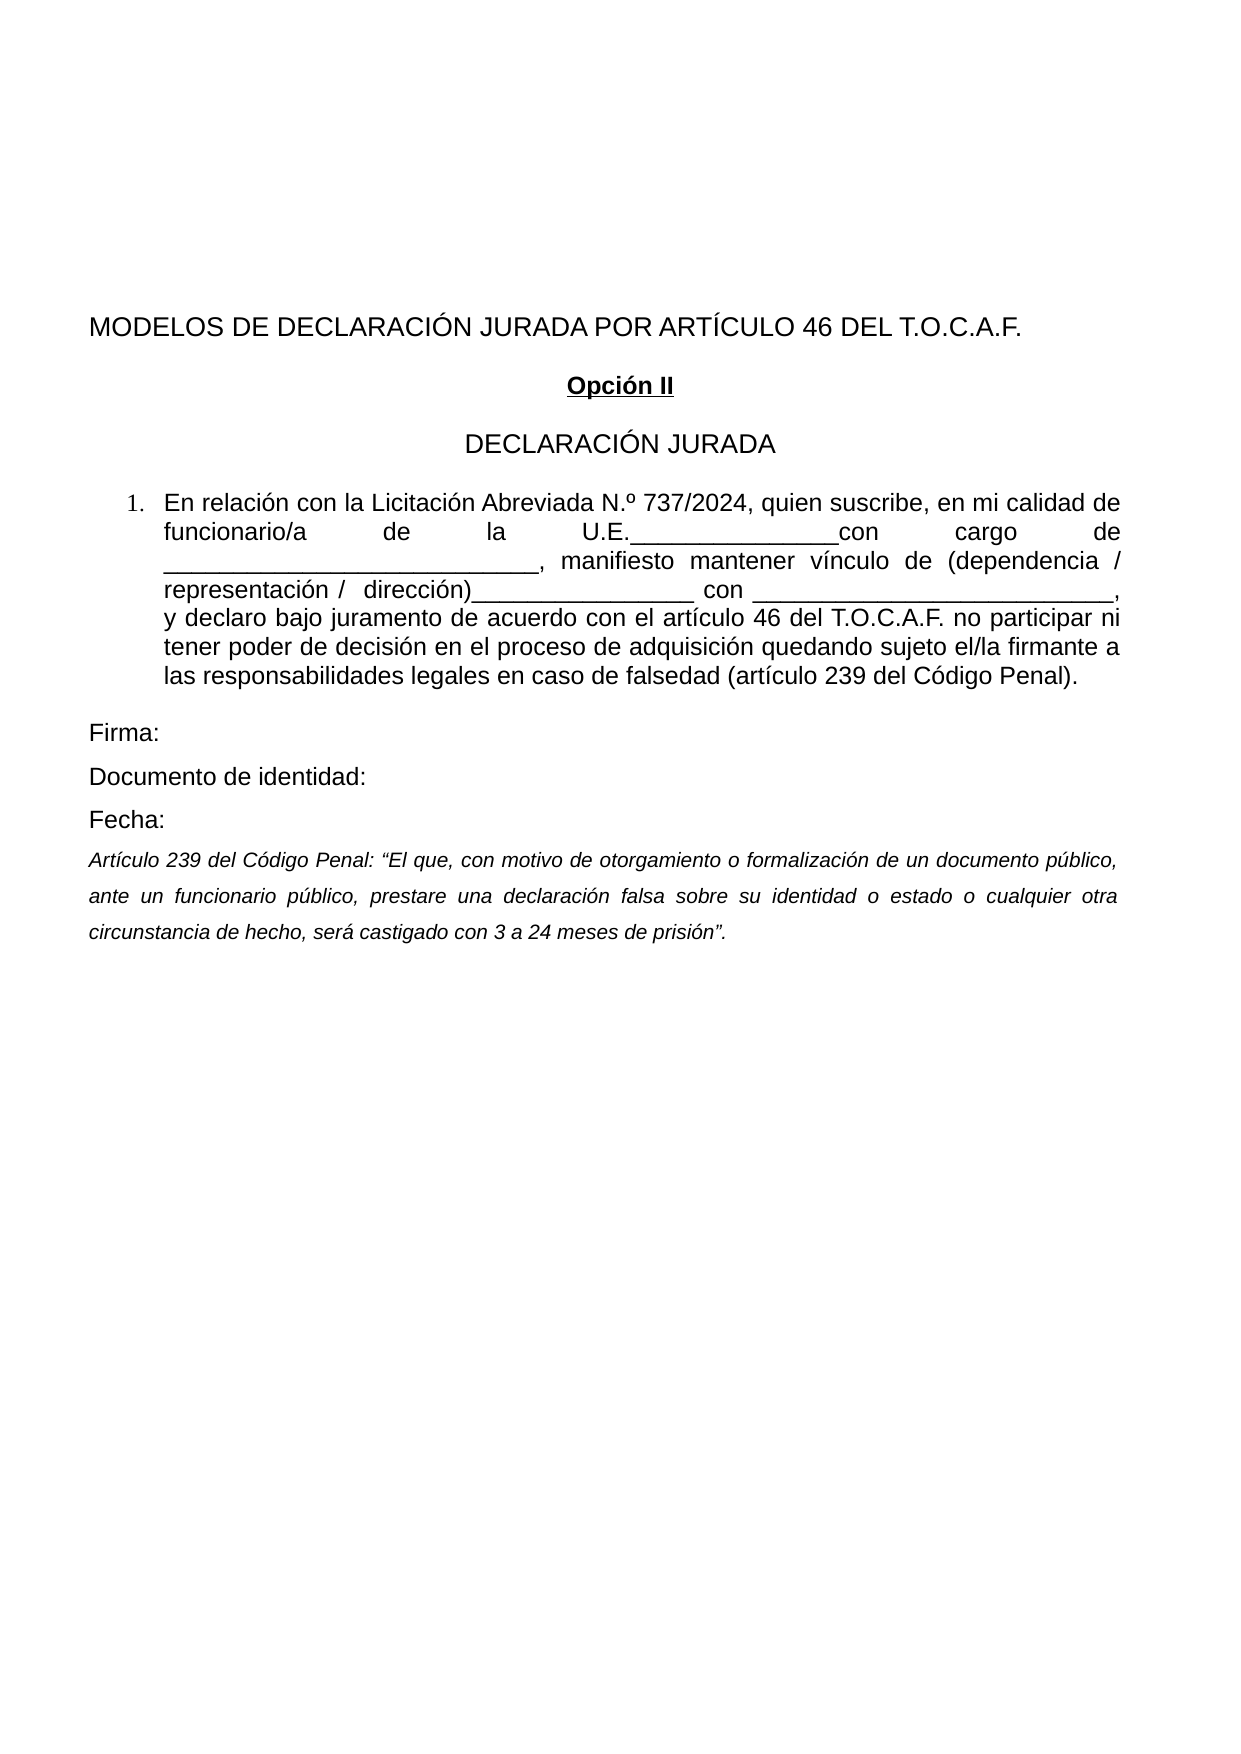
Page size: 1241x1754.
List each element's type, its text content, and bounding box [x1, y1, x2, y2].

text Opción II [118, 371, 1122, 399]
text Fecha: [89, 804, 1122, 833]
text Documento de identidad: [89, 761, 1122, 790]
text Firma: [89, 718, 1122, 747]
list En relación con la Licitación Abreviada N.º 737/2024, quien suscribe, en mi calidad de funcionario/a de la U.E._______________con cargo de ___________________________, manifiesto mantener vínculo de (dependencia / representación / dirección)________________ con __________________________, y declaro bajo juramento de acuerdo con el artículo 46 del T.O.C.A.F. no participar ni tener poder de decisión en el proceso de adquisición quedando sujeto el/la firmante a las responsabilidades legales en caso de falsedad (artículo 239 del Código Penal). [126, 488, 1122, 689]
text Artículo 239 del Código Penal: “El que, con motivo de otorgamiento o formalización de un documento público, ante un funcionario público, prestare una declaración falsa sobre su identidad o estado o cualquier otra circunstancia de hecho, será castigado con 3 a 24 meses de prisión”. [89, 848, 1122, 943]
text MODELOS DE DECLARACIÓN JURADA POR ARTÍCULO 46 DEL T.O.C.A.F. [89, 311, 1122, 343]
text DECLARACIÓN JURADA [118, 428, 1122, 459]
